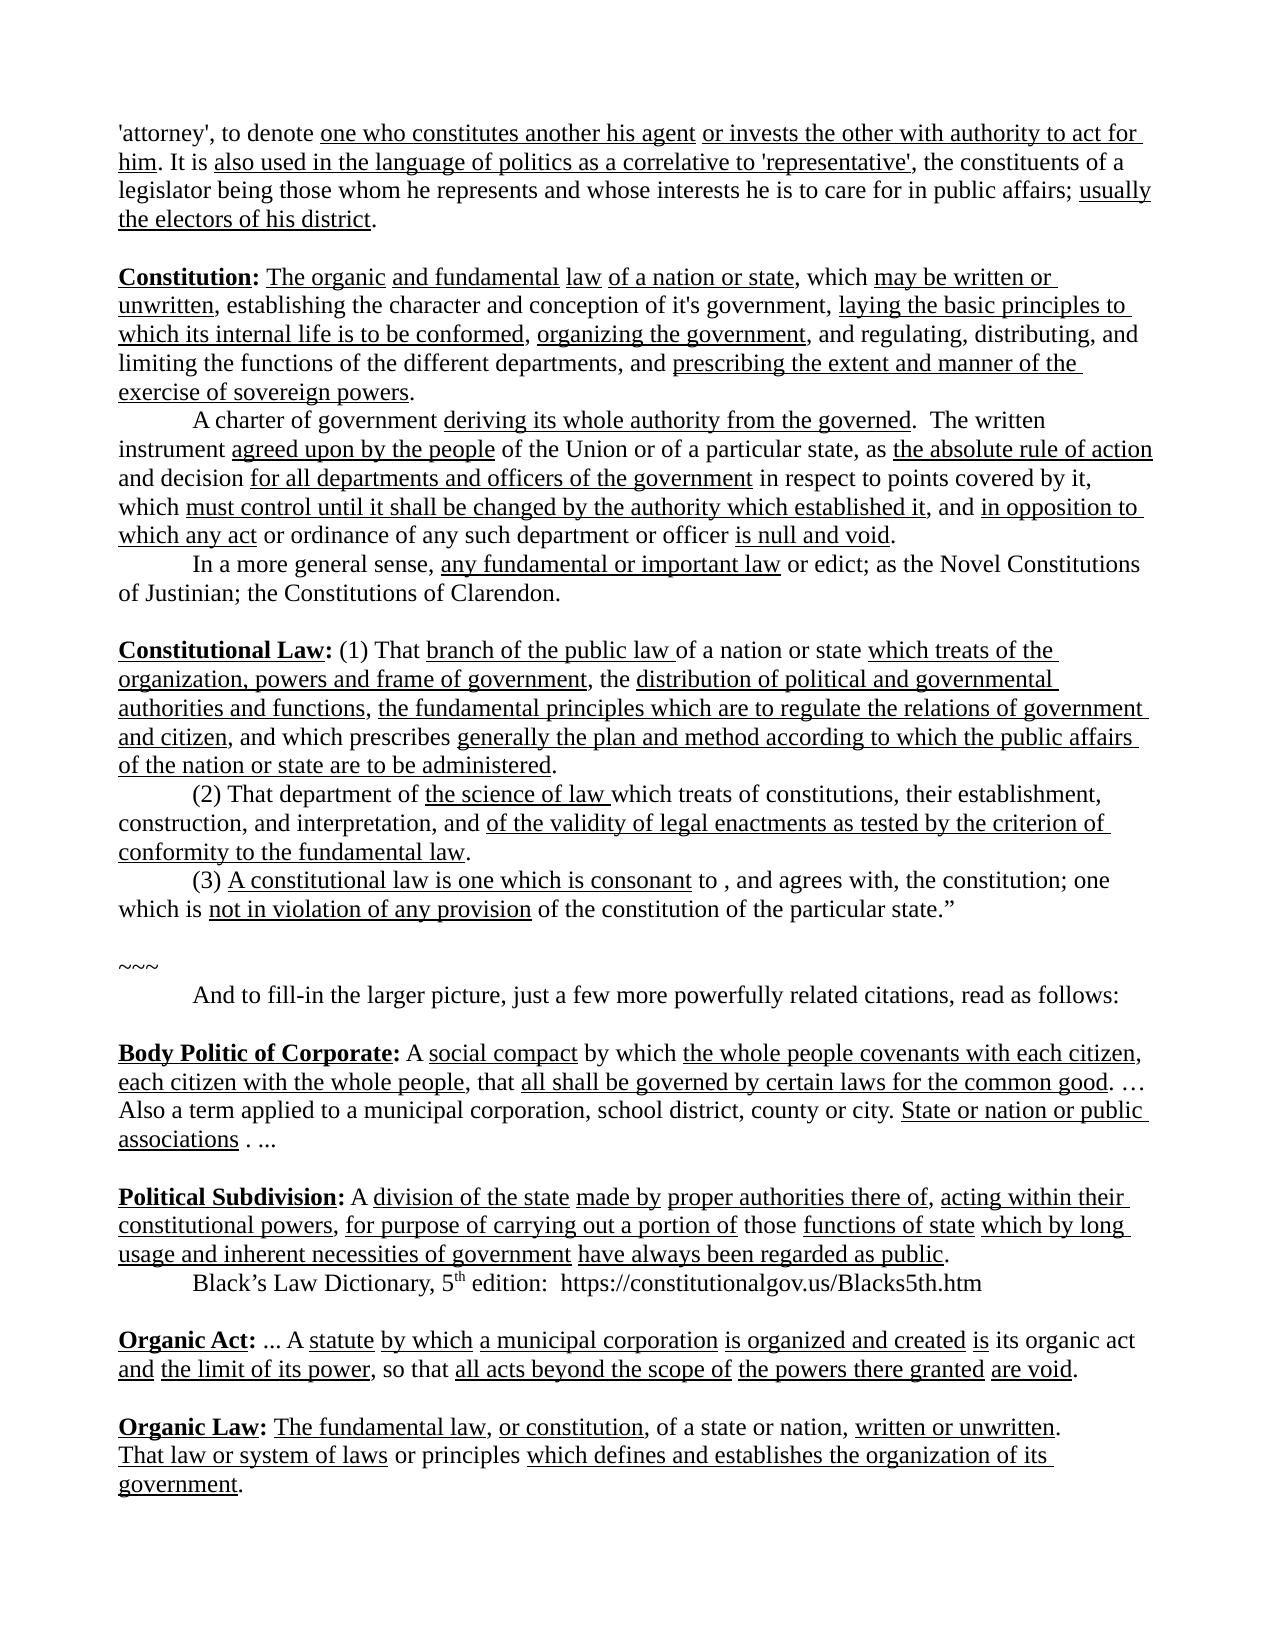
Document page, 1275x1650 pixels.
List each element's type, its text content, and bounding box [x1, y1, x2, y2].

text ~~~ And to fill-in the larger picture, just a few more powerfully related citations, read as follows: [118, 952, 1157, 1009]
text 'attorney', to denote one who constitutes another his agent or invests the other with authority to act for him. It is also used in the language of politics as a correlative to 'representative', the constituents of a legislator being those whom he represents and whose interests he is to care for in public affairs; usually the electors of his district. Constitution: The organic and fundamental law of a nation or state, which may be written or unwritten, establishing the character and conception of it's government, laying the basic principles to which its internal life is to be conformed, organizing the government, and regulating, distributing, and limiting the functions of the different departments, and prescribing the extent and manner of the exercise of sovereign powers. A charter of government deriving its whole authority from the governed. The written instrument agreed upon by the people of the Union or of a particular state, as the absolute rule of action and decision for all departments and officers of the government in respect to points covered by it, which must control until it shall be changed by the authority which established it, and in opposition to which any act or ordinance of any such department or officer is null and void. In a more general sense, any fundamental or important law or edict; as the Novel Constitutions of Justinian; the Constitutions of Clarendon. Constitutional Law: (1) That branch of the public law of a nation or state which treats of the organization, powers and frame of government, the distribution of political and governmental authorities and functions, the fundamental principles which are to regulate the relations of government and citizen, and which prescribes generally the plan and method according to which the public affairs of the nation or state are to be administered. (2) That department of the science of law which treats of constitutions, their establishment, construction, and interpretation, and of the validity of legal enactments as tested by the criterion of conformity to the fundamental law. (3) A constitutional law is one which is consonant to , and agrees with, the constitution; one which is not in violation of any provision of the constitution of the particular state.” [118, 118, 1157, 923]
text Political Subdivision: A division of the state made by proper authorities there of, acting within their constitutional powers, for purpose of carrying out a portion of those functions of state which by long usage and inherent necessities of government have always been regarded as public. Black’s Law Dictionary, 5th edition: https://constitutionalgov.us/Blacks5th.htm [118, 1182, 1157, 1297]
text Organic Act: ... A statute by which a municipal corporation is organized and created is its organic act and the limit of its power, so that all acts beyond the scope of the powers there granted are void. Organic Law: The fundamental law, or constitution, of a state or nation, written or unwritten. That law or system of laws or principles which defines and establishes the organization of its government. [118, 1326, 1157, 1527]
text Body Politic of Corporate: A social compact by which the whole people covenants with each citizen, each citizen with the whole people, that all shall be governed by certain laws for the common good. … Also a term applied to a municipal corporation, school district, county or city. State or nation or public associations . ... [118, 1038, 1157, 1153]
